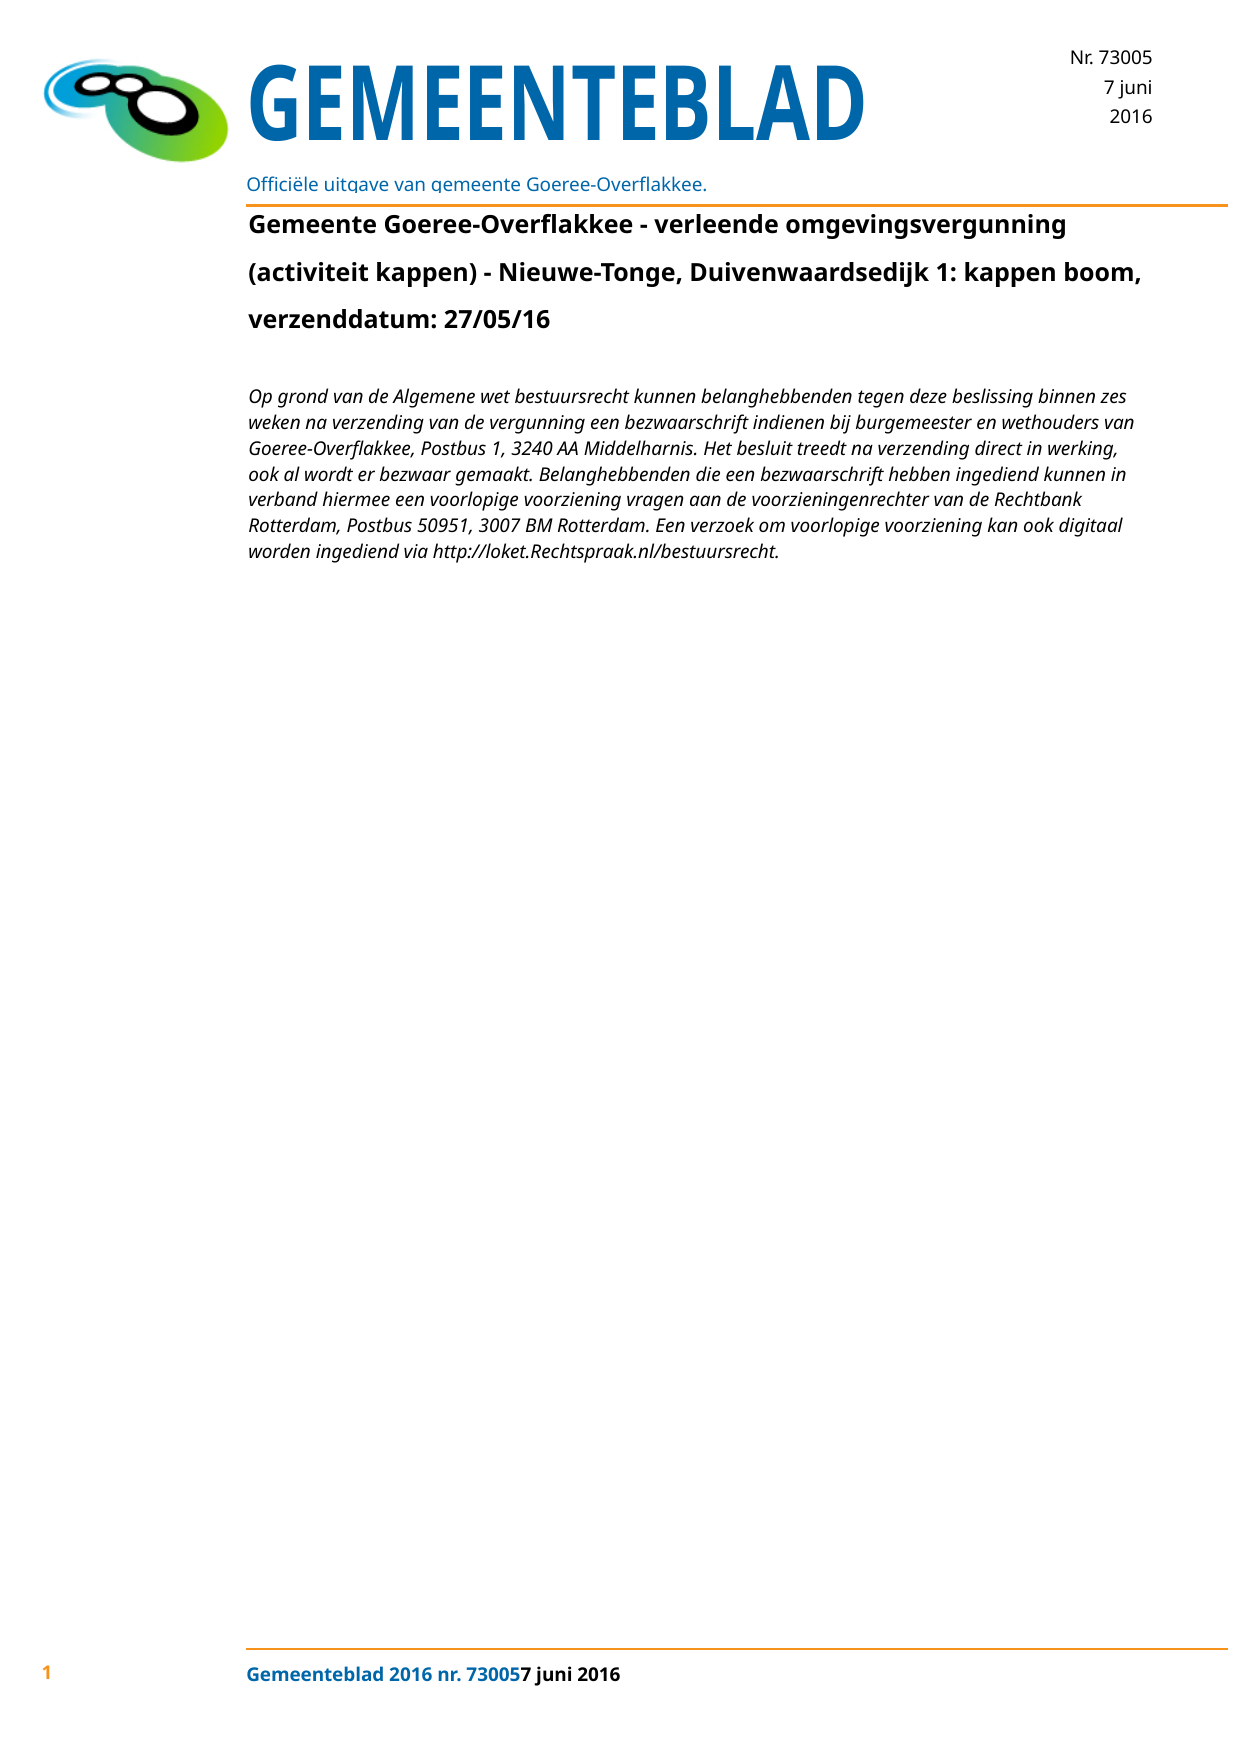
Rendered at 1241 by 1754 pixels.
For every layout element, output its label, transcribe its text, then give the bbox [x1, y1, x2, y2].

text Gemeente Goeree-Overflakkee - verleende omgevingsvergunning (activiteit kappen) - Nieuwe-Tonge, Duivenwaardsedijk 1: kappen boom, verzenddatum: 27/05/16 [248, 207, 1152, 336]
picture [41, 47, 231, 172]
text Op grond van de Algemene wet bestuursrecht kunnen belanghebbenden tegen deze beslissing binnen zes weken na verzending van de vergunning een bezwaarschrift indienen bij burgemeester en wethouders van Goeree-Overflakkee, Postbus 1, 3240 AA Middelharnis. Het besluit treedt na verzending direct in werking, ook al wordt er bezwaar gemaakt. Belanghebbenden die een bezwaarschrift hebben ingediend kunnen in verband hiermee een voorlopige voorziening vragen aan de voorzieningenrechter van de Rechtbank Rotterdam, Postbus 50951, 3007 BM Rotterdam. Een verzoek om voorlopige voorziening kan ook digitaal worden ingediend via http://loket.Rechtspraak.nl/bestuursrecht. [248, 384, 1152, 564]
